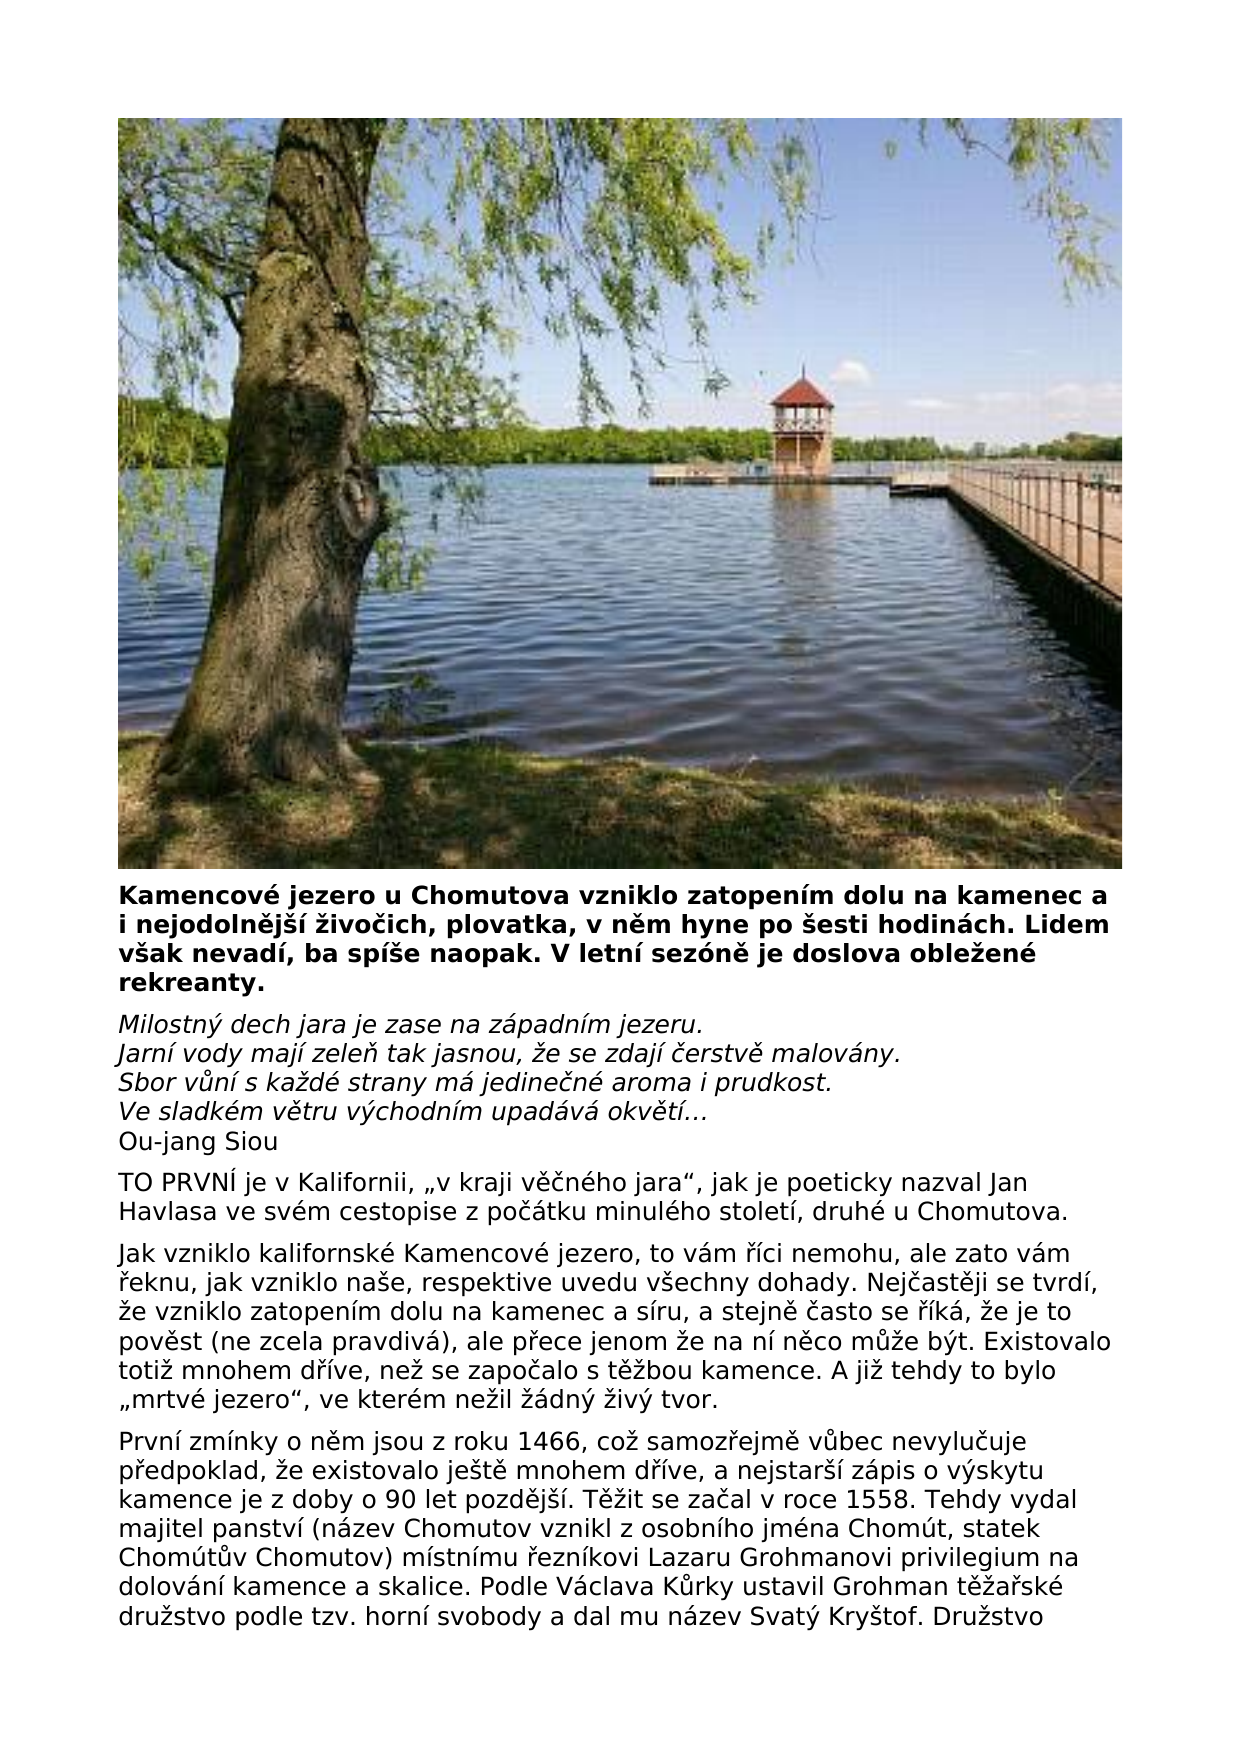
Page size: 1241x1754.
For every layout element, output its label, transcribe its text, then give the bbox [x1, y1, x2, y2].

text První zmínky o něm jsou z roku 1466, což samozřejmě vůbec nevylučuje předpoklad, že existovalo ještě mnohem dříve, a nejstarší zápis o výskytu kamence je z doby o 90 let pozdější. Těžit se začal v roce 1558. Tehdy vydal majitel panství (název Chomutov vznikl z osobního jména Chomút, statek Chomútův Chomutov) místnímu řezníkovi Lazaru Grohmanovi privilegium na dolování kamence a skalice. Podle Václava Kůrky ustavil Grohman těžařské družstvo podle tzv. horní svobody a dal mu název Svatý Kryštof. Družstvo [118, 1427, 1122, 1631]
picture [118, 118, 1123, 869]
text Jak vzniklo kalifornské Kamencové jezero, to vám říci nemohu, ale zato vám řeknu, jak vzniklo naše, respektive uvedu všechny dohady. Nejčastěji se tvrdí, že vzniklo zatopením dolu na kamenec a síru, a stejně často se říká, že je to pověst (ne zcela pravdivá), ale přece jenom že na ní něco může být. Existovalo totiž mnohem dříve, než se započalo s těžbou kamence. A již tehdy to bylo „mrtvé jezero“, ve kterém nežil žádný živý tvor. [118, 1239, 1122, 1414]
text TO PRVNÍ je v Kalifornii, „v kraji věčného jara“, jak je poeticky nazval Jan Havlasa ve svém cestopise z počátku minulého století, druhé u Chomutova. [118, 1168, 1122, 1227]
text Milostný dech jara je zase na západním jezeru. Jarní vody mají zeleň tak jasnou, že se zdají čerstvě malovány. Sbor vůní s každé strany má jedinečné aroma i prudkost. Ve sladkém větru východním upadává okvětí… Ou-jang Siou [118, 1010, 1122, 1156]
text Kamencové jezero u Chomutova vzniklo zatopením dolu na kamenec a i nejodolnější živočich, plovatka, v něm hyne po šesti hodinách. Lidem však nevadí, ba spíše naopak. V letní sezóně je doslova obležené rekreanty. [118, 881, 1122, 998]
